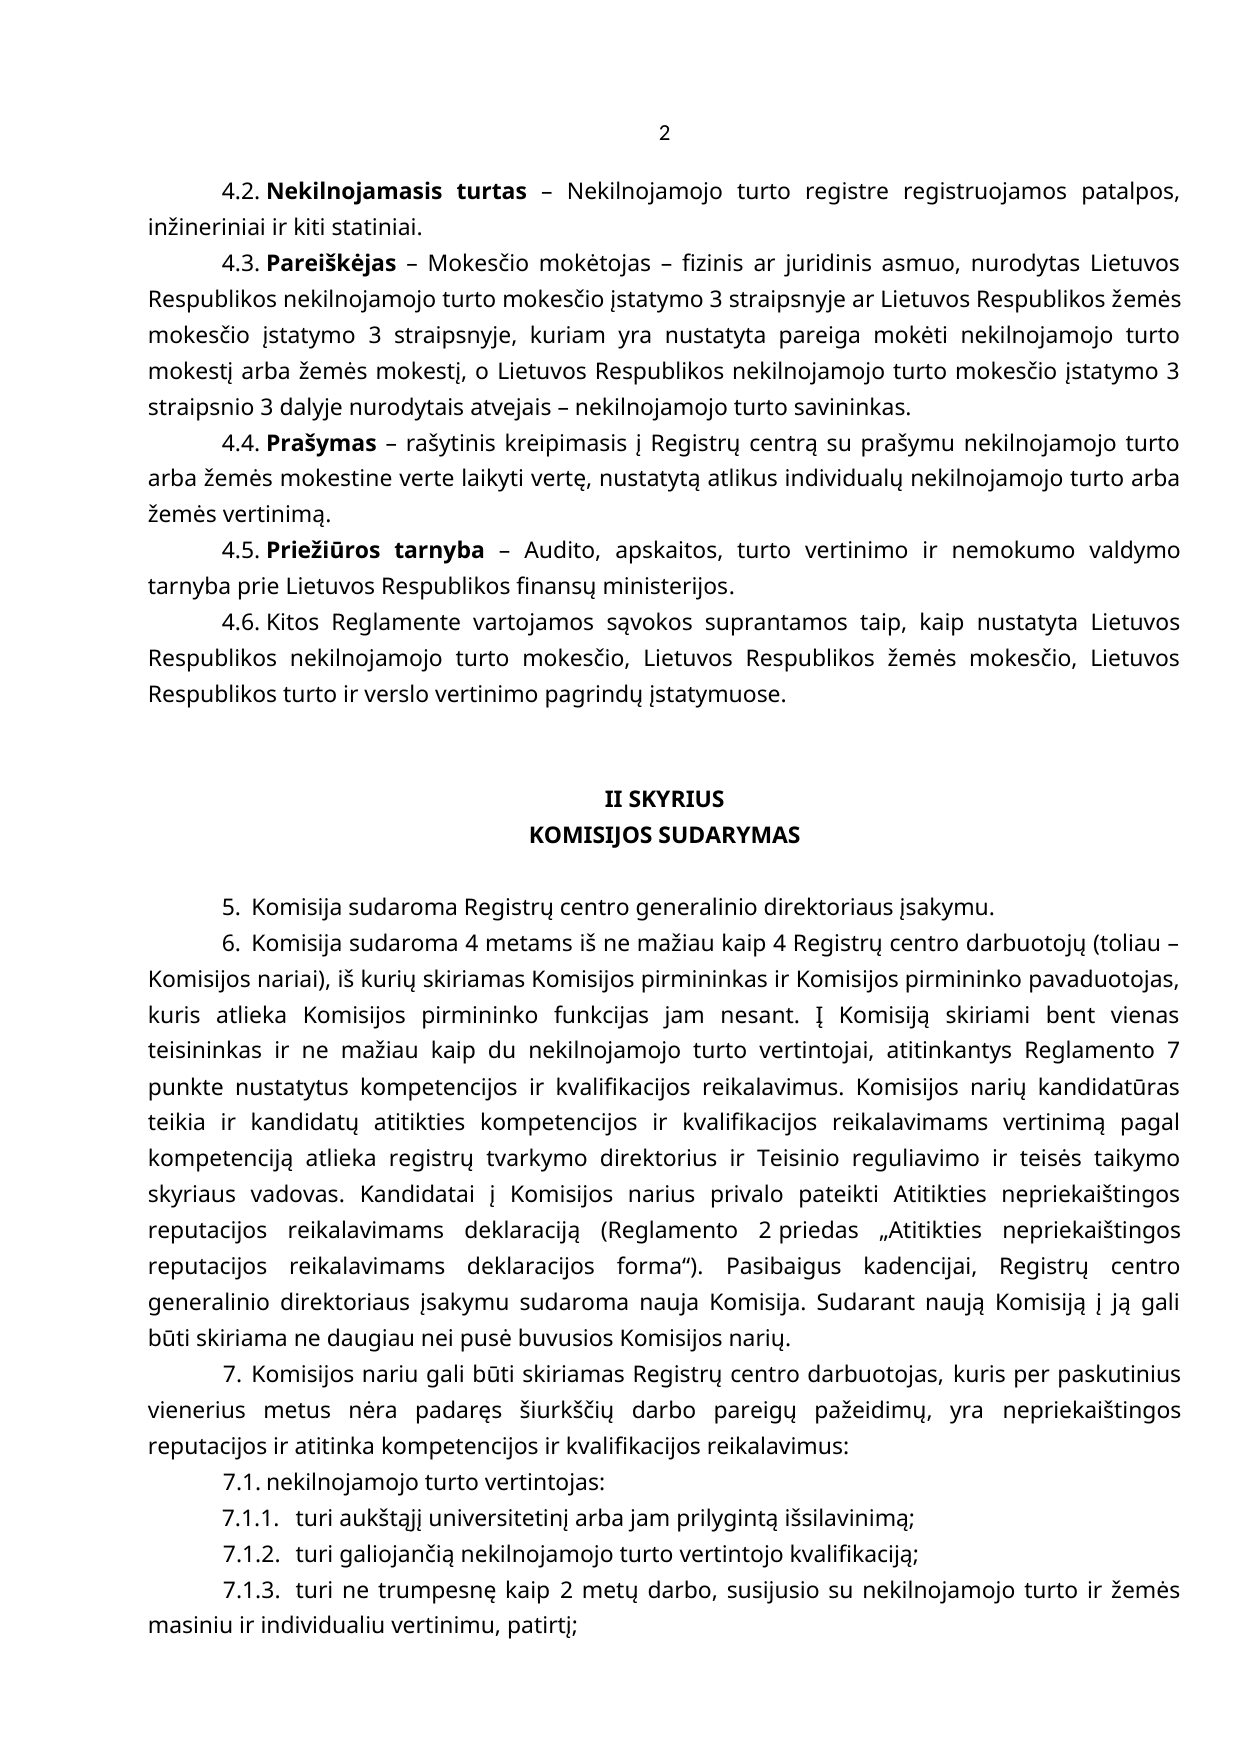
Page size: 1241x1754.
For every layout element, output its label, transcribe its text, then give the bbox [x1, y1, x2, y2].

text 7. Komisijos nariu gali būti skiriamas Registrų centro darbuotojas, kuris per paskutinius vienerius metus nėra padaręs šiurkščių darbo pareigų pažeidimų, yra nepriekaištingos reputacijos ir atitinka kompetencijos ir kvalifikacijos reikalavimus: [148, 1358, 1181, 1461]
text 5. Komisija sudaroma Registrų centro generalinio direktoriaus įsakymu. [148, 891, 1181, 922]
text 7.1.3. turi ne trumpesnę kaip 2 metų darbo, susijusio su nekilnojamojo turto ir žemės masiniu ir individualiu vertinimu, patirtį; [148, 1573, 1181, 1641]
text 4.3. Pareiškėjas – Mokesčio mokėtojas – fizinis ar juridinis asmuo, nurodytas Lietuvos Respublikos nekilnojamojo turto mokesčio įstatymo 3 straipsnyje ar Lietuvos Respublikos žemės mokesčio įstatymo 3 straipsnyje, kuriam yra nustatyta pareiga mokėti nekilnojamojo turto mokestį arba žemės mokestį, o Lietuvos Respublikos nekilnojamojo turto mokesčio įstatymo 3 straipsnio 3 dalyje nurodytais atvejais – nekilnojamojo turto savininkas. [148, 247, 1181, 422]
text 4.2. Nekilnojamasis turtas – Nekilnojamojo turto registre registruojamos patalpos, inžineriniai ir kiti statiniai. [148, 175, 1181, 242]
text 6. Komisija sudaroma 4 metams iš ne mažiau kaip 4 Registrų centro darbuotojų (toliau – Komisijos nariai), iš kurių skiriamas Komisijos pirmininkas ir Komisijos pirmininko pavaduotojas, kuris atlieka Komisijos pirmininko funkcijas jam nesant. Į Komisiją skiriami bent vienas teisininkas ir ne mažiau kaip du nekilnojamojo turto vertintojai, atitinkantys Reglamento 7 punkte nustatytus kompetencijos ir kvalifikacijos reikalavimus. Komisijos narių kandidatūras teikia ir kandidatų atitikties kompetencijos ir kvalifikacijos reikalavimams vertinimą pagal kompetenciją atlieka registrų tvarkymo direktorius ir Teisinio reguliavimo ir teisės taikymo skyriaus vadovas. Kandidatai į Komisijos narius privalo pateikti Atitikties nepriekaištingos reputacijos reikalavimams deklaraciją (Reglamento 2 priedas „Atitikties nepriekaištingos reputacijos reikalavimams deklaracijos forma“). Pasibaigus kadencijai, Registrų centro generalinio direktoriaus įsakymu sudaroma nauja Komisija. Sudarant naują Komisiją į ją gali būti skiriama ne daugiau nei pusė buvusios Komisijos narių. [148, 927, 1181, 1353]
text II SKYRIUS [148, 783, 1181, 814]
text 7.1.1. turi aukštąjį universitetinį arba jam prilygintą išsilavinimą; [222, 1502, 1181, 1533]
text 4.5. Priežiūros tarnyba – Audito, apskaitos, turto vertinimo ir nemokumo valdymo tarnyba prie Lietuvos Respublikos finansų ministerijos. [148, 534, 1181, 601]
text 4.6. Kitos Reglamente vartojamos sąvokos suprantamos taip, kaip nustatyta Lietuvos Respublikos nekilnojamojo turto mokesčio, Lietuvos Respublikos žemės mokesčio, Lietuvos Respublikos turto ir verslo vertinimo pagrindų įstatymuose. [148, 606, 1181, 709]
text KOMISIJOS SUDARYMAS [148, 819, 1181, 850]
text 4.4. Prašymas – rašytinis kreipimasis į Registrų centrą su prašymu nekilnojamojo turto arba žemės mokestine verte laikyti vertę, nustatytą atlikus individualų nekilnojamojo turto arba žemės vertinimą. [148, 426, 1181, 529]
text 7.1. nekilnojamojo turto vertintojas: [148, 1466, 1181, 1497]
text 7.1.2. turi galiojančią nekilnojamojo turto vertintojo kvalifikaciją; [148, 1538, 1181, 1569]
